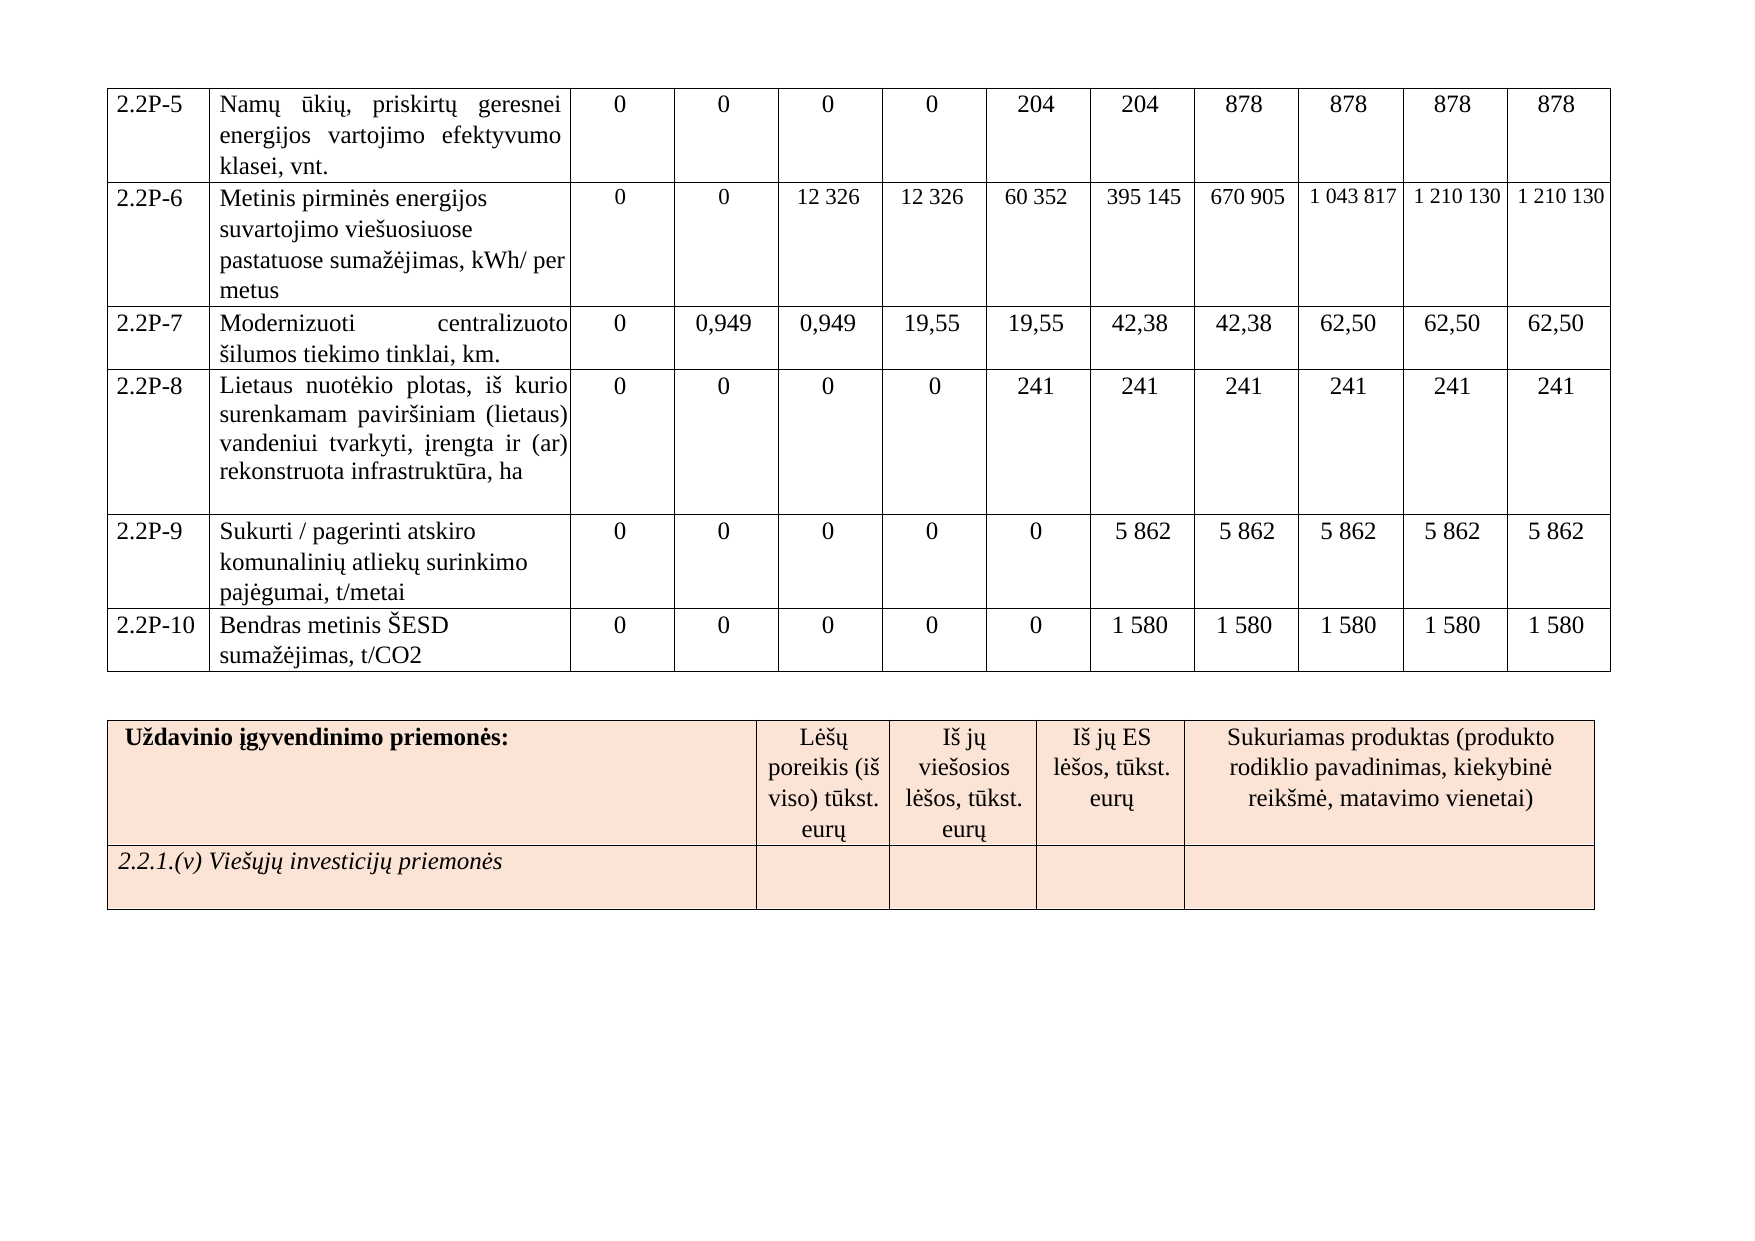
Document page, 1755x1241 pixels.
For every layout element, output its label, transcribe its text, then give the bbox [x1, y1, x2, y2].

table_cell 0,949 [779, 307, 882, 369]
table_cell 1 043 817 [1299, 183, 1403, 306]
table_cell 1 580 [1195, 609, 1298, 671]
table_cell 0 [571, 515, 674, 608]
table_cell 2.2P-7 [108, 307, 209, 369]
table_cell 395 145 [1091, 183, 1194, 306]
table_cell 1 580 [1299, 609, 1403, 671]
table_cell Sukurti / pagerinti atskiro komunalinių atliekų surinkimo pajėgumai, t/metai [210, 515, 570, 608]
table_header Iš jų viešosios lėšos, tūkst. eurų [890, 721, 1036, 844]
table_cell 1 580 [1404, 609, 1507, 671]
table_cell 878 [1195, 89, 1298, 182]
table_cell 0,949 [675, 307, 778, 369]
table_cell 0 [883, 370, 986, 514]
table_cell 0 [571, 609, 674, 671]
table_cell 0 [883, 89, 986, 182]
table_cell 1 580 [1508, 609, 1610, 671]
table_cell 0 [883, 515, 986, 608]
table_cell 19,55 [883, 307, 986, 369]
table_cell Bendras metinis ŠESD sumažėjimas, t/CO2 [210, 609, 570, 671]
table_cell 0 [571, 89, 674, 182]
table_cell 241 [1404, 370, 1507, 514]
table_cell 0 [779, 89, 882, 182]
table_cell 2.2P-8 [108, 370, 209, 514]
table_cell 241 [987, 370, 1090, 514]
table_cell 62,50 [1299, 307, 1403, 369]
table_cell 19,55 [987, 307, 1090, 369]
table_cell 0 [675, 609, 778, 671]
table_cell 5 862 [1299, 515, 1403, 608]
table_cell 878 [1404, 89, 1507, 182]
table_cell 878 [1299, 89, 1403, 182]
table_cell Namų ūkių, priskirtų geresnei energijos vartojimo efektyvumo klasei, vnt. [210, 89, 570, 182]
table_cell 5 862 [1091, 515, 1194, 608]
table_cell [1037, 846, 1184, 908]
table_cell 0 [987, 609, 1090, 671]
table_cell 0 [675, 370, 778, 514]
table_cell [757, 846, 889, 908]
table_cell 1 210 130 [1508, 183, 1610, 306]
table_cell 12 326 [779, 183, 882, 306]
table_cell 5 862 [1404, 515, 1507, 608]
table_cell 2.2P-5 [108, 89, 209, 182]
table_cell 0 [675, 89, 778, 182]
table_cell 2.2P-6 [108, 183, 209, 306]
table_cell 0 [987, 515, 1090, 608]
table_cell 0 [779, 370, 882, 514]
table_cell 204 [987, 89, 1090, 182]
table_cell 0 [779, 515, 882, 608]
table_cell 0 [779, 609, 882, 671]
table_cell Metinis pirminės energijos suvartojimo viešuosiuose pastatuose sumažėjimas, kWh/ per metus [210, 183, 570, 306]
table_cell 12 326 [883, 183, 986, 306]
table_cell 62,50 [1404, 307, 1507, 369]
table_cell 0 [571, 307, 674, 369]
table_cell 241 [1508, 370, 1610, 514]
table_cell 2.2.1.(v) Viešųjų investicijų priemonės [108, 846, 756, 908]
table_cell 1 580 [1091, 609, 1194, 671]
table_cell 878 [1508, 89, 1610, 182]
table_cell 62,50 [1508, 307, 1610, 369]
table_cell 1 210 130 [1404, 183, 1507, 306]
table_cell 2.2P-9 [108, 515, 209, 608]
table_cell 204 [1091, 89, 1194, 182]
table_cell 0 [571, 183, 674, 306]
table_cell Modernizuoti centralizuoto šilumos tiekimo tinklai, km. [210, 307, 570, 369]
table_header Lėšų poreikis (iš viso) tūkst. eurų [757, 721, 889, 844]
table_cell 241 [1091, 370, 1194, 514]
table_header Uždavinio įgyvendinimo priemonės: [108, 721, 756, 844]
table_cell 42,38 [1091, 307, 1194, 369]
table_cell 0 [571, 370, 674, 514]
table_cell 241 [1195, 370, 1298, 514]
table_cell 5 862 [1508, 515, 1610, 608]
table_cell 2.2P-10 [108, 609, 209, 671]
table_cell 42,38 [1195, 307, 1298, 369]
table_cell [1185, 846, 1594, 908]
table_cell Lietaus nuotėkio plotas, iš kurio surenkamam paviršiniam (lietaus) vandeniui tvarkyti, įrengta ir (ar) rekonstruota infrastruktūra, ha [210, 370, 570, 514]
table_cell 0 [883, 609, 986, 671]
table_cell 0 [675, 515, 778, 608]
table_cell [890, 846, 1036, 908]
table_cell 0 [675, 183, 778, 306]
table_cell 5 862 [1195, 515, 1298, 608]
table_header Sukuriamas produktas (produkto rodiklio pavadinimas, kiekybinė reikšmė, matavimo vienetai) [1185, 721, 1594, 844]
table_cell 670 905 [1195, 183, 1298, 306]
table_cell 241 [1299, 370, 1403, 514]
table_cell 60 352 [987, 183, 1090, 306]
table_header Iš jų ES lėšos, tūkst. eurų [1037, 721, 1184, 844]
